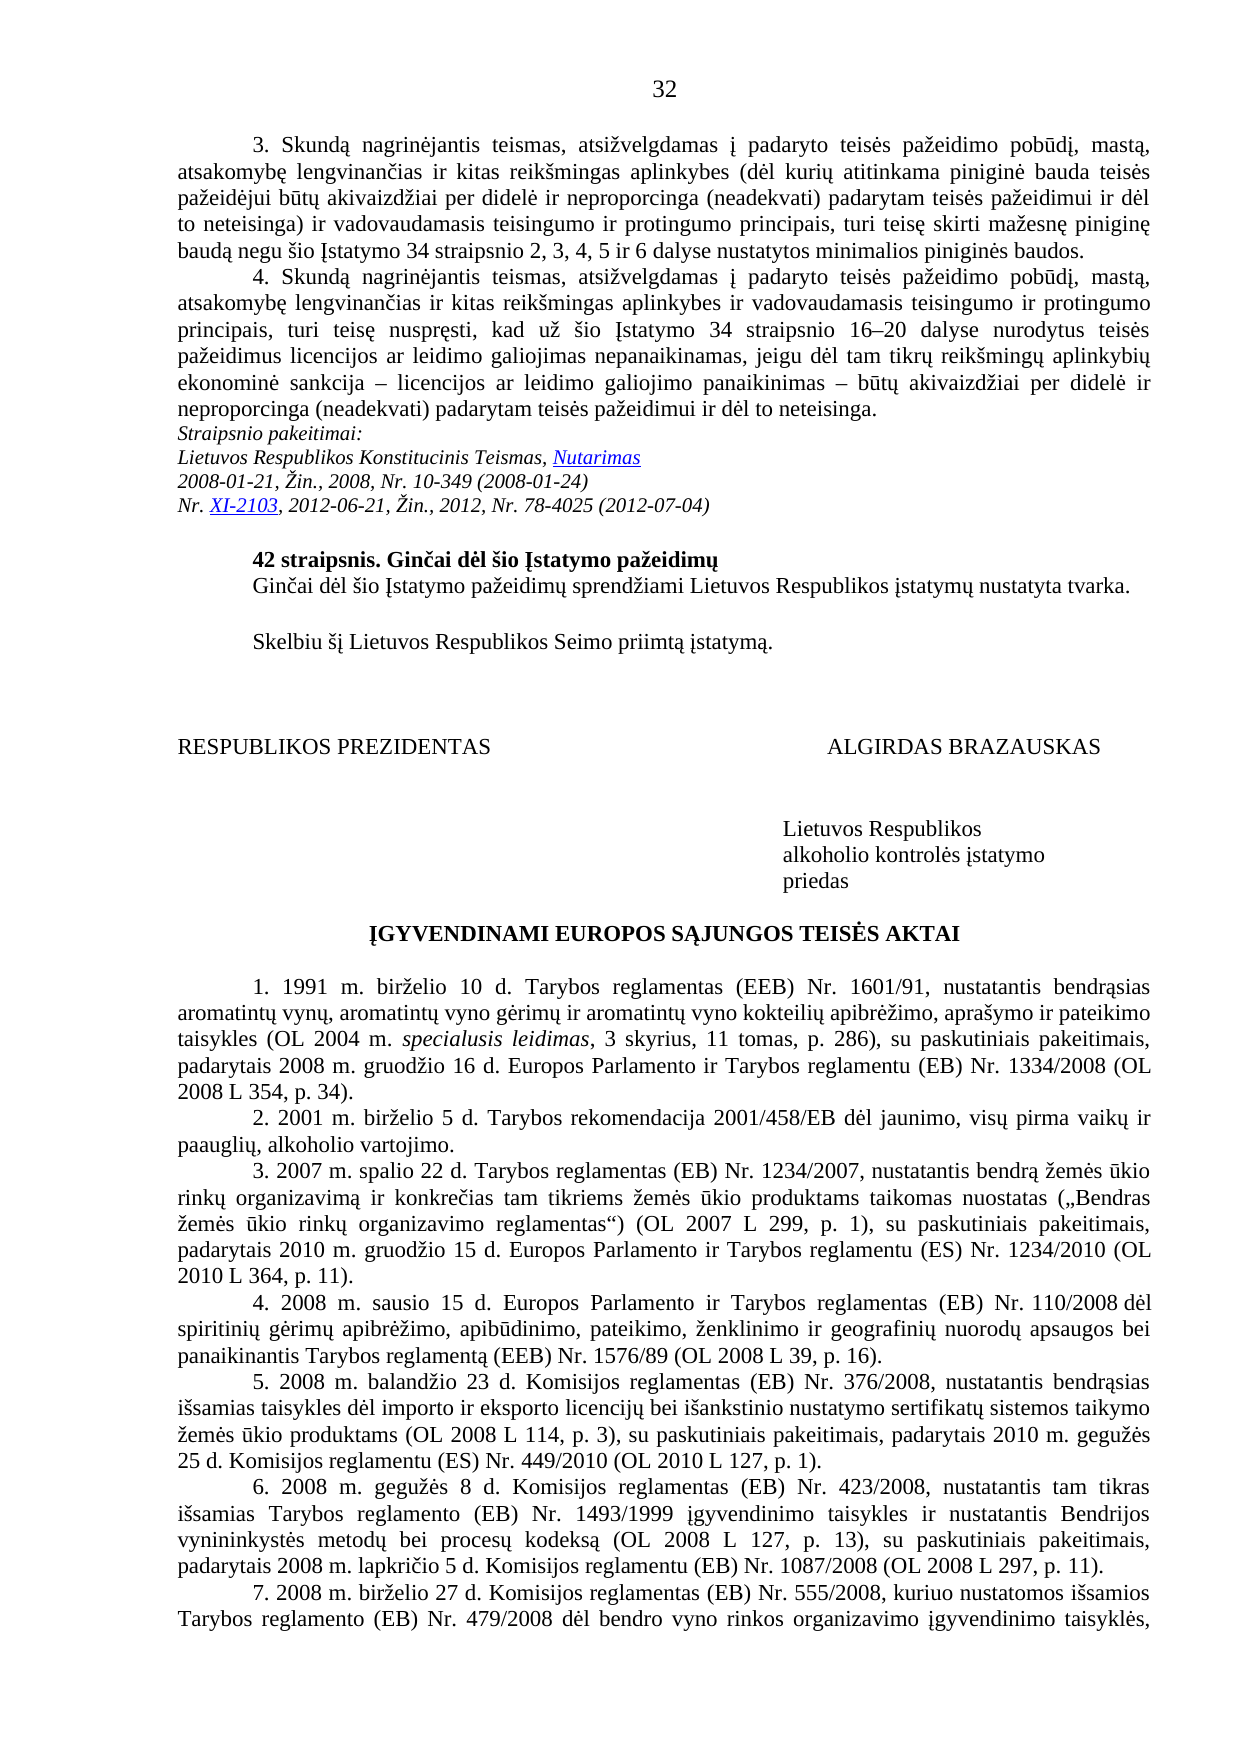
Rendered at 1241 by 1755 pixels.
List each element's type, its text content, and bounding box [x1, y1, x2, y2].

text priedas [783, 867, 1152, 894]
text Straipsnio pakeitimai: [177, 421, 1152, 445]
text 42 straipsnis. Ginčai dėl šio Įstatymo pažeidimų [177, 546, 1152, 573]
text 4. Skundą nagrinėjantis teismas, atsižvelgdamas į padaryto teisės pažeidimo pobūdį, mastą, atsakomybę lengvinančias ir kitas reikšmingas aplinkybes ir vadovaudamasis teisingumo ir protingumo principais, turi teisę nuspręsti, kad už šio Įstatymo 34 straipsnio 16–20 dalyse nurodytus teisės pažeidimus licencijos ar leidimo galiojimas nepanaikinamas, jeigu dėl tam tikrų reikšmingų aplinkybių ekonominė sankcija – licencijos ar leidimo galiojimo panaikinimas – būtų akivaizdžiai per didelė ir neproporcinga (neadekvati) padarytam teisės pažeidimui ir dėl to neteisinga. [177, 263, 1152, 421]
text 2008-01-21, Žin., 2008, Nr. 10-349 (2008-01-24) [177, 469, 1152, 493]
text 3. 2007 m. spalio 22 d. Tarybos reglamentas (EB) Nr. 1234/2007, nustatantis bendrą žemės ūkio rinkų organizavimą ir konkrečias tam tikriems žemės ūkio produktams taikomas nuostatas („Bendras žemės ūkio rinkų organizavimo reglamentas“) (OL 2007 L 299, p. 1), su paskutiniais pakeitimais, padarytais 2010 m. gruodžio 15 d. Europos Parlamento ir Tarybos reglamentu (ES) Nr. 1234/2010 (OL 2010 L 364, p. 11). [177, 1157, 1152, 1289]
text 1. 1991 m. birželio 10 d. Tarybos reglamentas (EEB) Nr. 1601/91, nustatantis bendrąsias aromatintų vynų, aromatintų vyno gėrimų ir aromatintų vyno kokteilių apibrėžimo, aprašymo ir pateikimo taisykles (OL 2004 m. specialusis leidimas, 3 skyrius, 11 tomas, p. 286), su paskutiniais pakeitimais, padarytais 2008 m. gruodžio 16 d. Europos Parlamento ir Tarybos reglamentu (EB) Nr. 1334/2008 (OL 2008 L 354, p. 34). [177, 973, 1152, 1104]
text 3. Skundą nagrinėjantis teismas, atsižvelgdamas į padaryto teisės pažeidimo pobūdį, mastą, atsakomybę lengvinančias ir kitas reikšmingas aplinkybes (dėl kurių atitinkama piniginė bauda teisės pažeidėjui būtų akivaizdžiai per didelė ir neproporcinga (neadekvati) padarytam teisės pažeidimui ir dėl to neteisinga) ir vadovaudamasis teisingumo ir protingumo principais, turi teisę skirti mažesnę piniginę baudą negu šio Įstatymo 34 straipsnio 2, 3, 4, 5 ir 6 dalyse nustatytos minimalios piniginės baudos. [177, 131, 1152, 263]
text ĮGYVENDINAMI EUROPOS SĄJUNGOS TEISĖS AKTAI [177, 920, 1152, 946]
text Ginčai dėl šio Įstatymo pažeidimų sprendžiami Lietuvos Respublikos įstatymų nustatyta tvarka. [177, 573, 1152, 599]
text Lietuvos Respublikos [783, 814, 1152, 841]
text Skelbiu šį Lietuvos Respublikos Seimo priimtą įstatymą. [177, 628, 1152, 654]
text 2. 2001 m. birželio 5 d. Tarybos rekomendacija 2001/458/EB dėl jaunimo, visų pirma vaikų ir paauglių, alkoholio vartojimo. [177, 1104, 1152, 1157]
text Nr. XI-2103, 2012-06-21, Žin., 2012, Nr. 78-4025 (2012-07-04) [177, 493, 1152, 517]
text 5. 2008 m. balandžio 23 d. Komisijos reglamentas (EB) Nr. 376/2008, nustatantis bendrąsias išsamias taisykles dėl importo ir eksporto licencijų bei išankstinio nustatymo sertifikatų sistemos taikymo žemės ūkio produktams (OL 2008 L 114, p. 3), su paskutiniais pakeitimais, padarytais 2010 m. gegužės 25 d. Komisijos reglamentu (ES) Nr. 449/2010 (OL 2010 L 127, p. 1). [177, 1368, 1152, 1473]
text RESPUBLIKOS PREZIDENTAS ALGIRDAS BRAZAUSKAS [177, 733, 1152, 759]
text 6. 2008 m. gegužės 8 d. Komisijos reglamentas (EB) Nr. 423/2008, nustatantis tam tikras išsamias Tarybos reglamento (EB) Nr. 1493/1999 įgyvendinimo taisykles ir nustatantis Bendrijos vynininkystės metodų bei procesų kodeksą (OL 2008 L 127, p. 13), su paskutiniais pakeitimais, padarytais 2008 m. lapkričio 5 d. Komisijos reglamentu (EB) Nr. 1087/2008 (OL 2008 L 297, p. 11). [177, 1473, 1152, 1579]
text 7. 2008 m. birželio 27 d. Komisijos reglamentas (EB) Nr. 555/2008, kuriuo nustatomos išsamios Tarybos reglamento (EB) Nr. 479/2008 dėl bendro vyno rinkos organizavimo įgyvendinimo taisyklės, [177, 1579, 1152, 1632]
text alkoholio kontrolės įstatymo [783, 841, 1152, 867]
text 4. 2008 m. sausio 15 d. Europos Parlamento ir Tarybos reglamentas (EB) Nr. 110/2008 dėl spiritinių gėrimų apibrėžimo, apibūdinimo, pateikimo, ženklinimo ir geografinių nuorodų apsaugos bei panaikinantis Tarybos reglamentą (EEB) Nr. 1576/89 (OL 2008 L 39, p. 16). [177, 1289, 1152, 1368]
text Lietuvos Respublikos Konstitucinis Teismas, Nutarimas [177, 445, 1152, 469]
